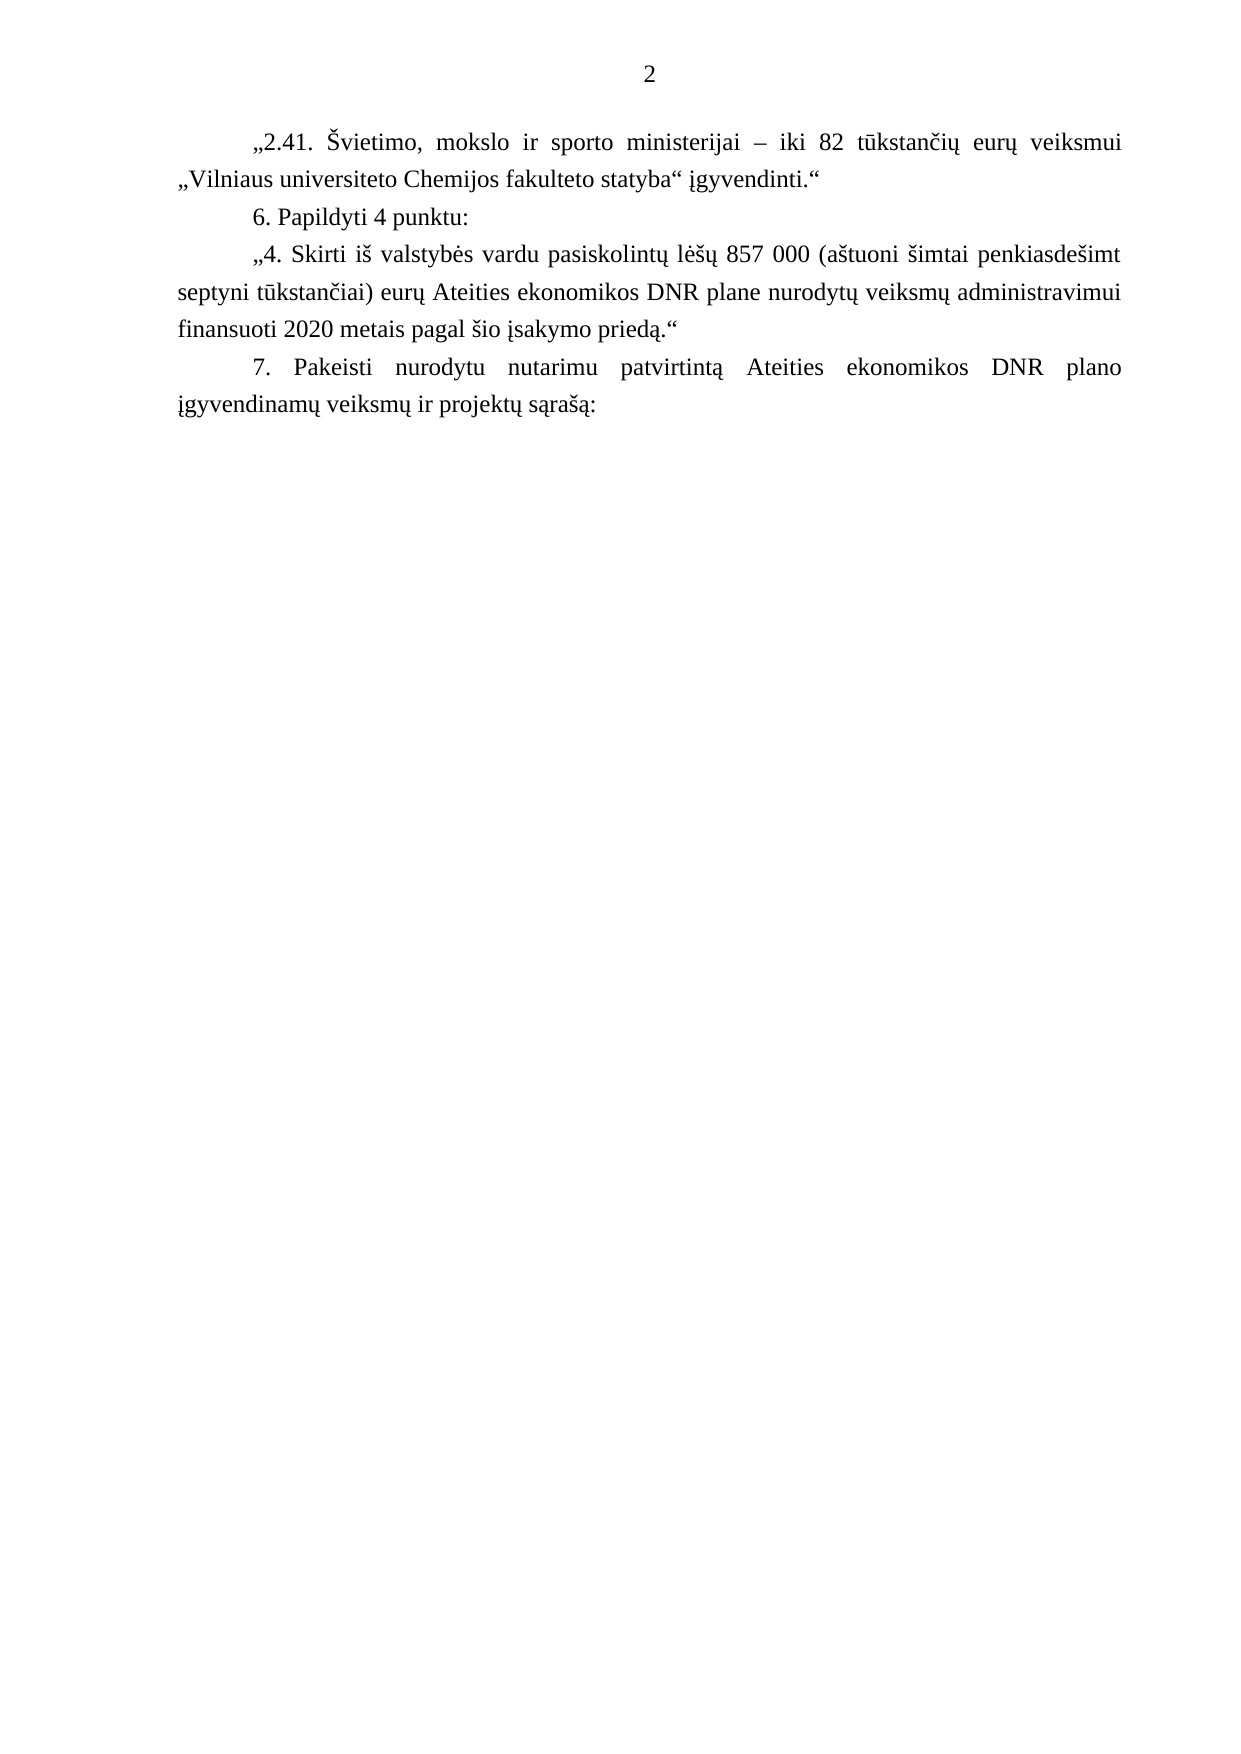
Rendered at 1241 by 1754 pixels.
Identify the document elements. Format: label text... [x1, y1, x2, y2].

text 6. Papildyti 4 punktu: [177, 193, 1122, 231]
text „4. Skirti iš valstybės vardu pasiskolintų lėšų 857 000 (aštuoni šimtai penkiasdešimt septyni tūkstančiai) eurų Ateities ekonomikos DNR plane nurodytų veiksmų administravimui finansuoti 2020 metais pagal šio įsakymo priedą.“ [177, 231, 1122, 343]
text „2.41. Švietimo, mokslo ir sporto ministerijai – iki 82 tūkstančių eurų veiksmui „Vilniaus universiteto Chemijos fakulteto statyba“ įgyvendinti.“ [177, 118, 1122, 193]
text 7. Pakeisti nurodytu nutarimu patvirtintą Ateities ekonomikos DNR plano įgyvendinamų veiksmų ir projektų sąrašą: [177, 343, 1122, 418]
